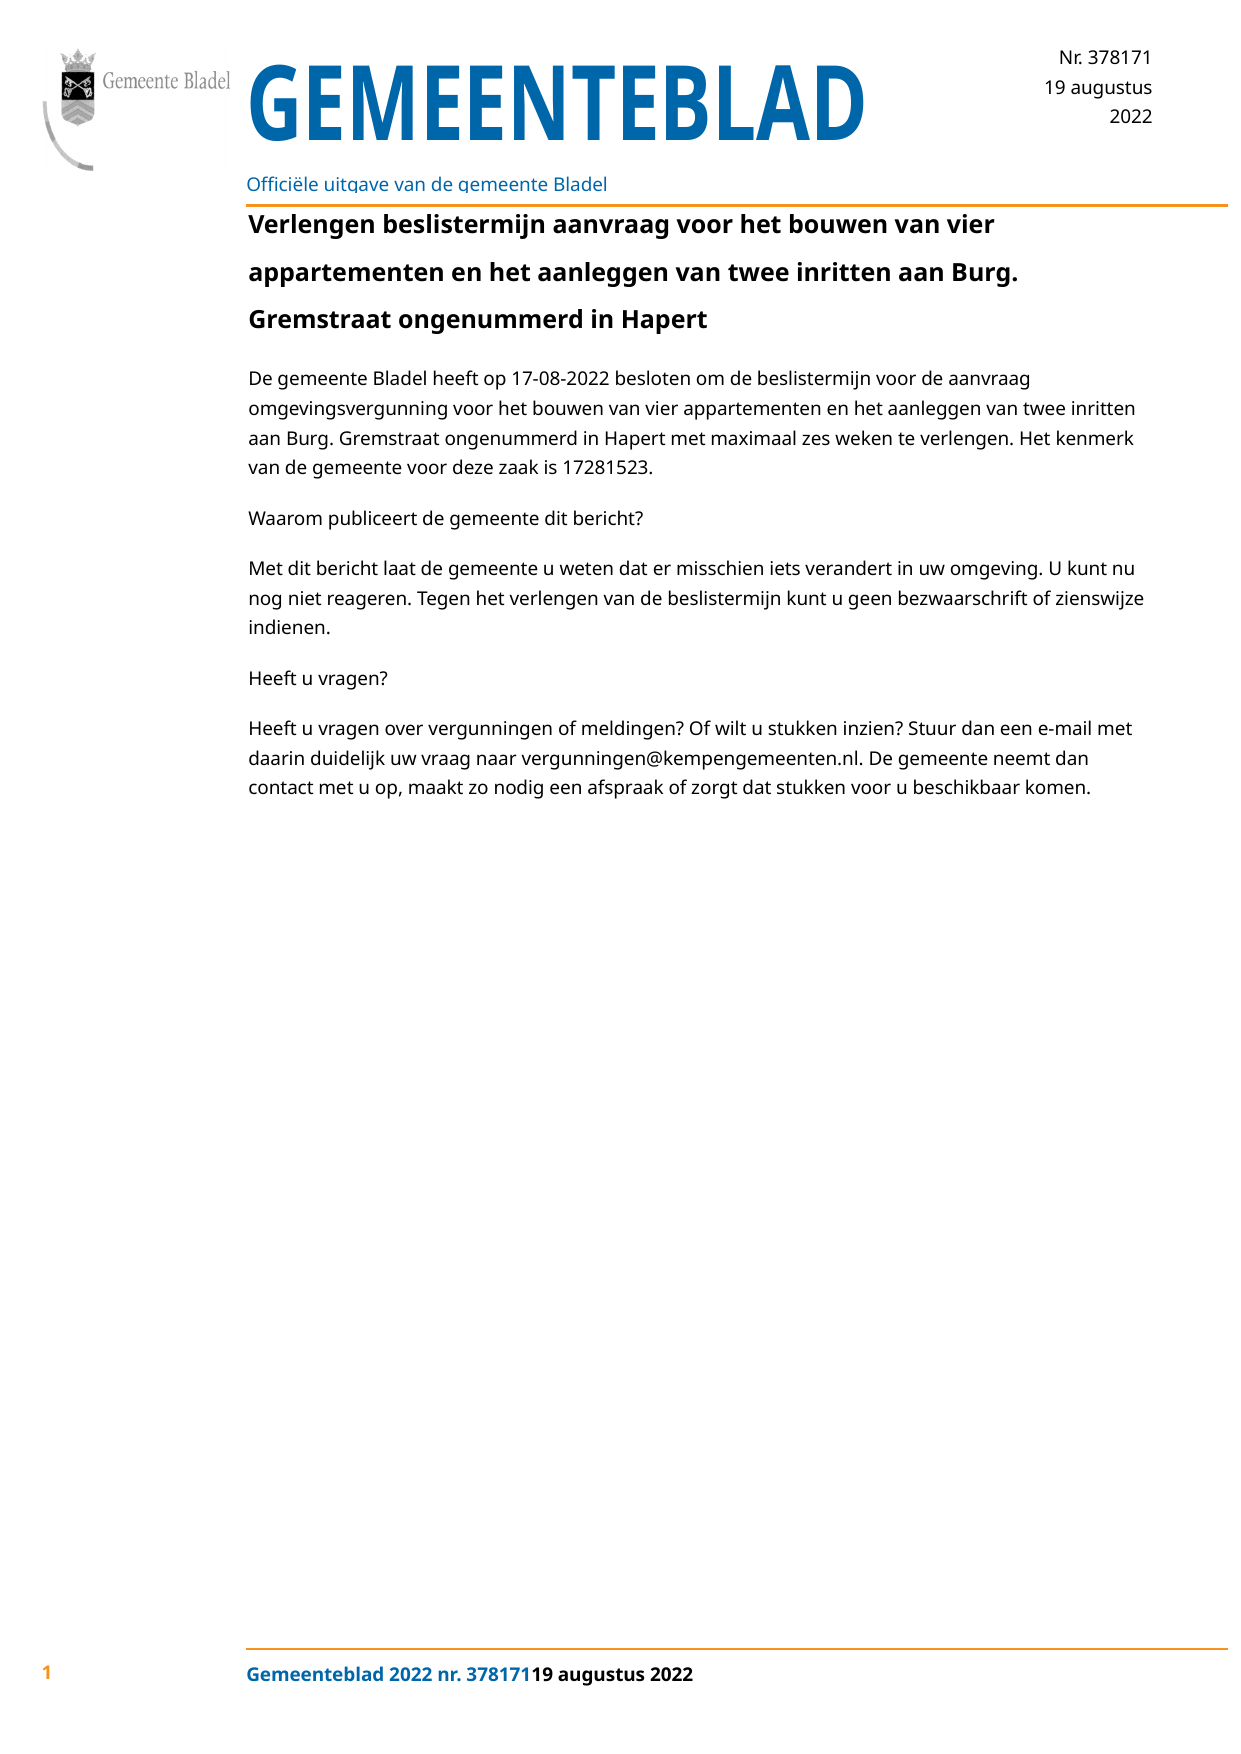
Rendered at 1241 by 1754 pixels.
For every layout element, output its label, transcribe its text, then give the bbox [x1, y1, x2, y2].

text De gemeente Bladel heeft op 17-08-2022 besloten om de beslistermijn voor de aanvraag omgevingsvergunning voor het bouwen van vier appartementen en het aanleggen van twee inritten aan Burg. Gremstraat ongenummerd in Hapert met maximaal zes weken te verlengen. Het kenmerk van de gemeente voor deze zaak is 17281523. [248, 366, 1152, 480]
text Verlengen beslistermijn aanvraag voor het bouwen van vier appartementen en het aanleggen van twee inritten aan Burg. Gremstraat ongenummerd in Hapert [248, 207, 1152, 336]
text Heeft u vragen over vergunningen of meldingen? Of wilt u stukken inzien? Stuur dan een e-mail met daarin duidelijk uw vraag naar vergunningen@kempengemeenten.nl. De gemeente neemt dan contact met u op, maakt zo nodig een afspraak of zorgt dat stukken voor u beschikbaar komen. [248, 715, 1152, 800]
text Met dit bericht laat de gemeente u weten dat er misschien iets verandert in uw omgeving. U kunt nu nog niet reageren. Tegen het verlengen van de beslistermijn kunt u geen bezwaarschrift of zienswijze indienen. [248, 555, 1152, 640]
picture [41, 47, 231, 172]
text Heeft u vragen? [248, 665, 1152, 690]
text Waarom publiceert de gemeente dit bericht? [248, 505, 1152, 530]
